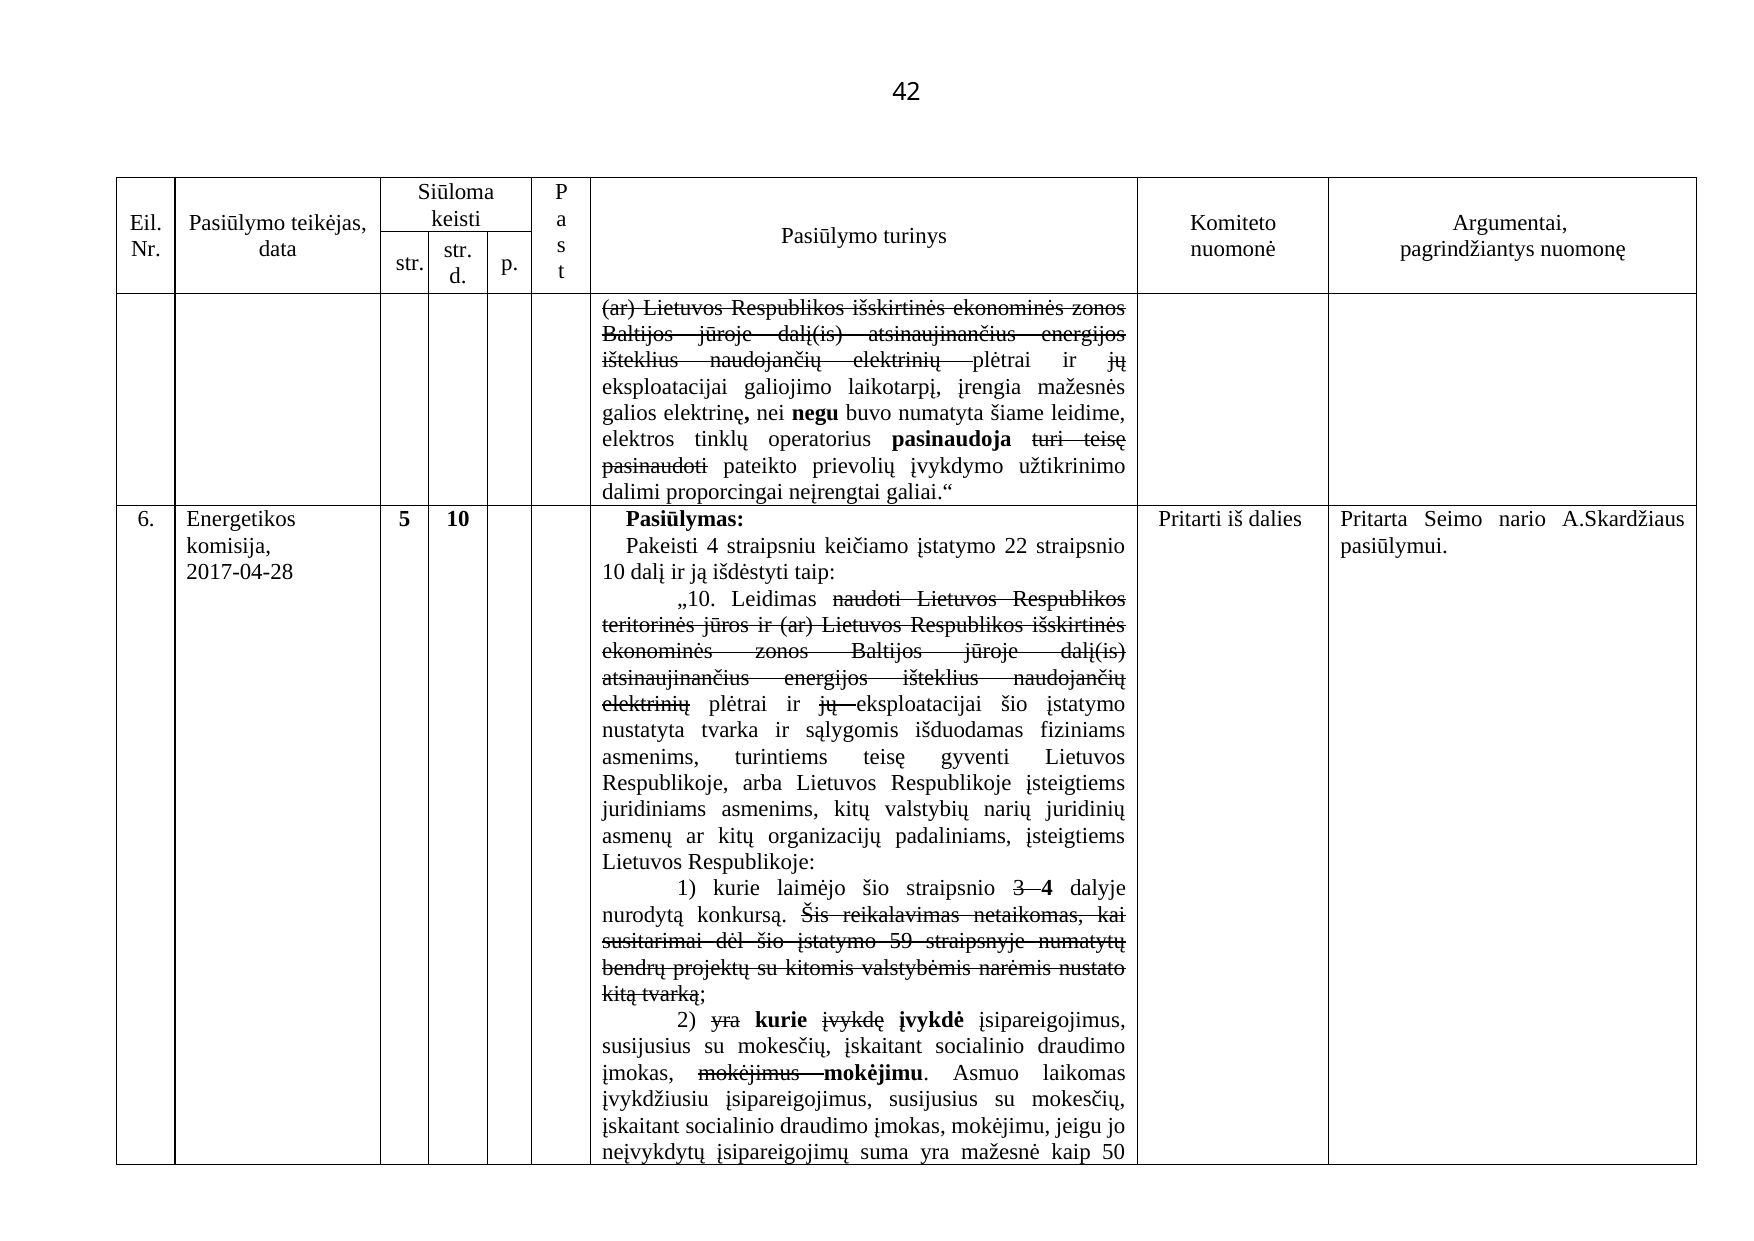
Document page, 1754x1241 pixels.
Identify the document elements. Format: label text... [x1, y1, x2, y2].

table_cell [429, 294, 487, 504]
table_cell [1329, 294, 1696, 504]
table_cell Energetikos komisija, 2017-04-28 [176, 506, 380, 1164]
table_cell [532, 506, 590, 1164]
table_cell 10 [429, 506, 487, 1164]
table_cell p. [488, 232, 531, 293]
table_header Argumentai, pagrindžiantys nuomonę [1329, 178, 1696, 293]
table_cell Pasiūlymas: Pakeisti 4 straipsniu keičiamo įstatymo 22 straipsnio 10 dalį ir ją išdėstyti taip: „10. Leidimas naudoti Lietuvos Respublikos teritorinės jūros ir (ar) Lietuvos Respublikos išskirtinės ekonominės zonos Baltijos jūroje dalį(is) atsinaujinančius energijos išteklius naudojančių elektrinių plėtrai ir jų eksploatacijai šio įstatymo nustatyta tvarka ir sąlygomis išduodamas fiziniams asmenims, turintiems teisę gyventi Lietuvos Respublikoje, arba Lietuvos Respublikoje įsteigtiems juridiniams asmenims, kitų valstybių narių juridinių asmenų ar kitų organizacijų padaliniams, įsteigtiems Lietuvos Respublikoje: 1) kurie laimėjo šio straipsnio 3 4 dalyje nurodytą konkursą. Šis reikalavimas netaikomas, kai susitarimai dėl šio įstatymo 59 straipsnyje numatytų bendrų projektų su kitomis valstybėmis narėmis nustato kitą tvarką; 2) yra kurie įvykdę įvykdė įsipareigojimus, susijusius su mokesčių, įskaitant socialinio draudimo įmokas, mokėjimus mokėjimu. Asmuo laikomas įvykdžiusiu įsipareigojimus, susijusius su mokesčių, įskaitant socialinio draudimo įmokas, mokėjimu, jeigu jo neįvykdytų įsipareigojimų suma yra mažesnė kaip 50 [591, 506, 1137, 1164]
table_header Siūloma keisti [381, 178, 531, 231]
table_header Komiteto nuomonė [1138, 178, 1328, 293]
table_cell [532, 294, 590, 504]
table_cell 5 [381, 506, 428, 1164]
table_header Eil. Nr. [117, 178, 174, 293]
table_cell 6. [117, 506, 174, 1164]
table_cell [117, 294, 174, 504]
table_header Pastabos [532, 178, 590, 293]
table_cell str. d. [429, 232, 487, 293]
table_cell (ar) Lietuvos Respublikos išskirtinės ekonominės zonos Baltijos jūroje dalį(is) atsinaujinančius energijos išteklius naudojančių elektrinių plėtrai ir jų eksploatacijai galiojimo laikotarpį, įrengia mažesnės galios elektrinę, nei negu buvo numatyta šiame leidime, elektros tinklų operatorius pasinaudoja turi teisę pasinaudoti pateikto prievolių įvykdymo užtikrinimo dalimi proporcingai neįrengtai galiai.“ [591, 294, 1137, 504]
table_cell [488, 294, 531, 504]
table_cell [381, 294, 428, 504]
table_header Pasiūlymo turinys [591, 178, 1137, 293]
table_cell Pritarti iš dalies [1138, 506, 1328, 1164]
table_cell [1138, 294, 1328, 504]
table_cell str. [381, 232, 428, 293]
table_cell [488, 506, 531, 1164]
table_cell Pritarta Seimo nario A.Skardžiaus pasiūlymui. [1329, 506, 1696, 1164]
table_header Pasiūlymo teikėjas, data [176, 178, 380, 293]
table_cell [176, 294, 380, 504]
